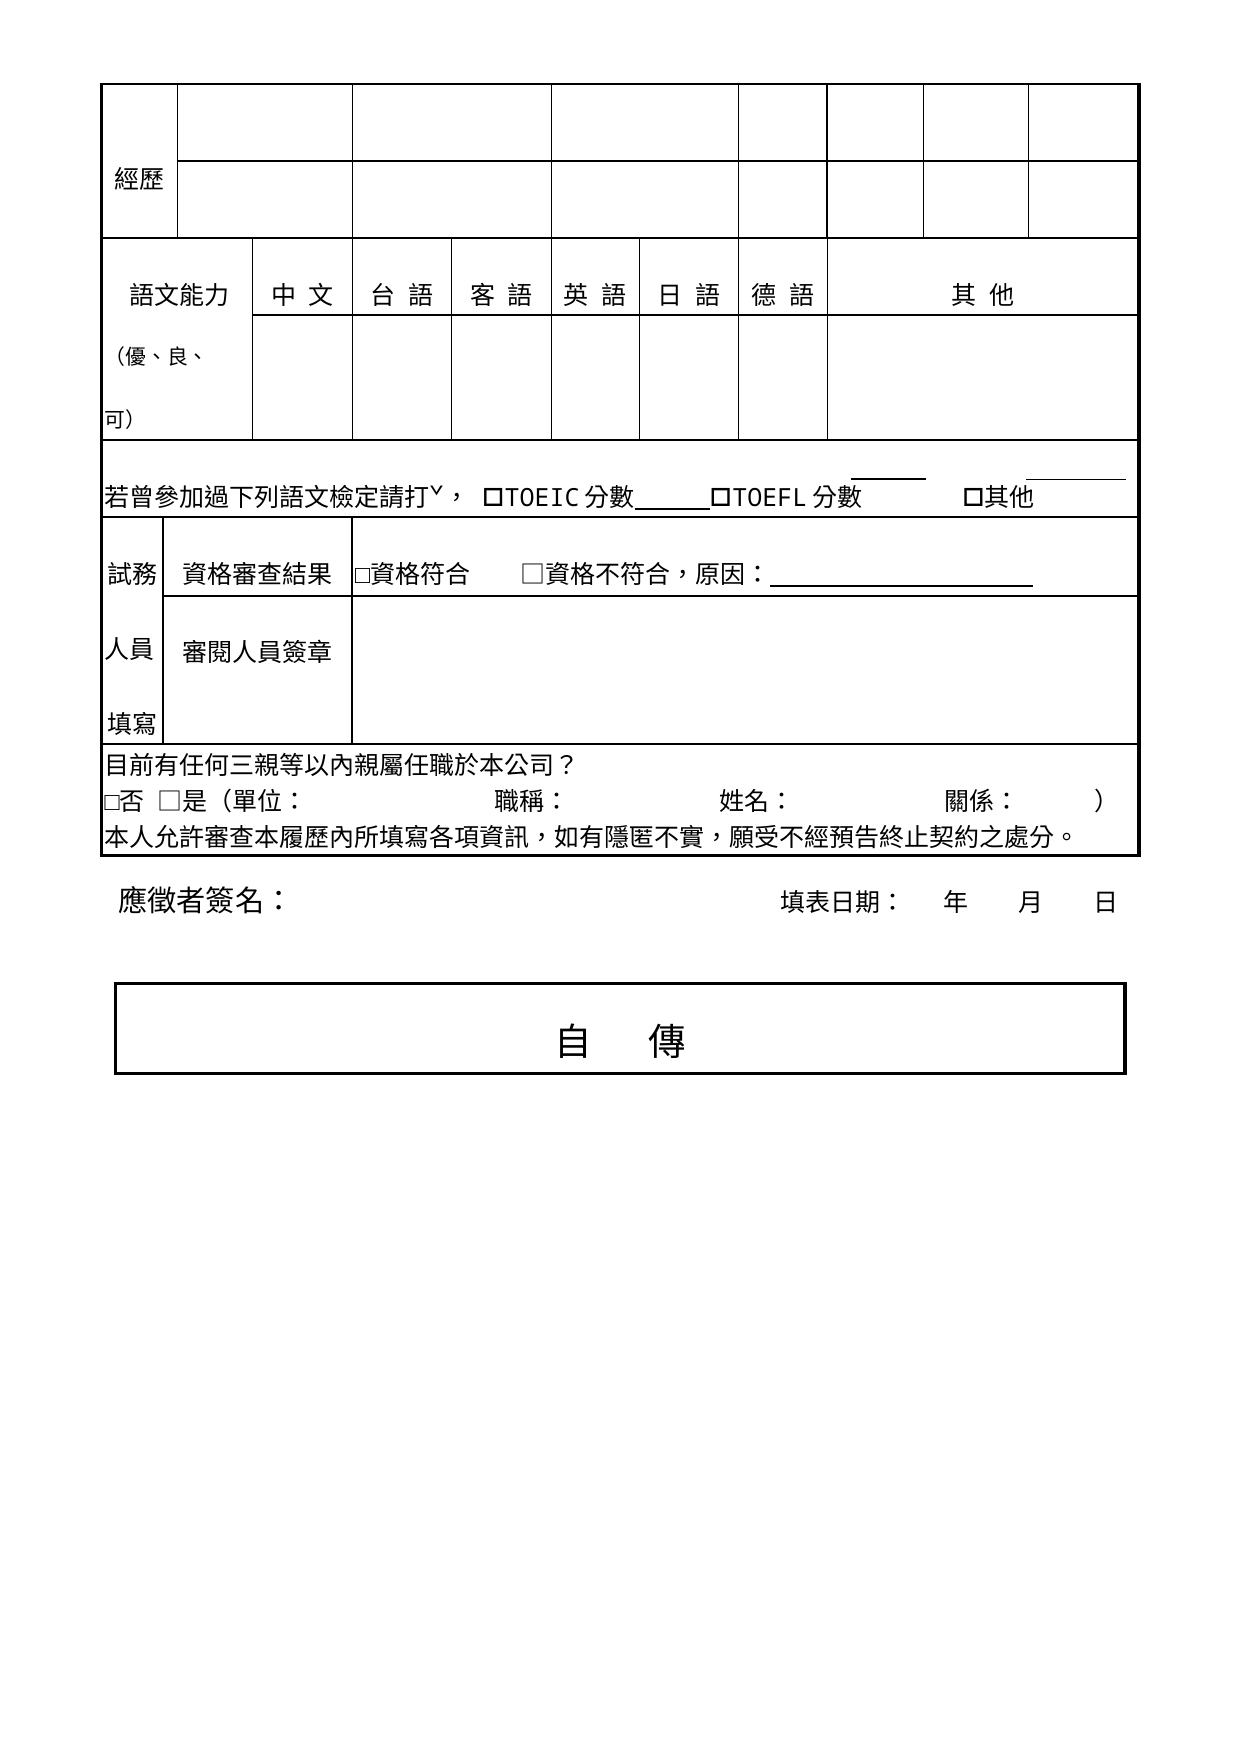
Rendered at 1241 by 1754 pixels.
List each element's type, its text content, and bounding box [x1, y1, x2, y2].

table_cell [552, 85, 738, 160]
table_header 自 傳 [117, 985, 1123, 1072]
table_cell [353, 162, 551, 237]
table_cell [1029, 85, 1137, 160]
table_cell [739, 162, 826, 237]
table_cell [924, 162, 1028, 237]
table_cell 若曾參加過下列語文檢定請打ˇ， TOEIC分數 TOEFL分數 其他 [103, 441, 1137, 516]
table_cell 語文能力（優、良、可） [103, 239, 252, 439]
table_cell 試務 人員 填寫 [103, 518, 162, 743]
table_cell 資格審查結果 [164, 518, 351, 594]
text 應徵者簽名： 填表日期： 年 月 日 [118, 857, 1122, 920]
table_cell [353, 597, 1137, 743]
table_cell [828, 85, 923, 160]
table_cell [253, 316, 352, 439]
table_cell [828, 162, 923, 237]
table_cell 日 語 [640, 239, 738, 314]
table_cell 其 他 [828, 239, 1137, 314]
table_cell 台 語 [353, 239, 451, 314]
table_cell 德 語 [739, 239, 827, 314]
table_cell [178, 162, 352, 237]
table_cell 中 文 [253, 239, 352, 314]
table_cell [552, 162, 738, 237]
table_cell □資格符合 □資格不符合，原因： [353, 518, 1137, 594]
table_cell 審閱人員簽章 [164, 597, 351, 743]
table_cell [1029, 162, 1137, 237]
table_cell [178, 85, 352, 160]
table_cell 客 語 [452, 239, 551, 314]
table_cell [739, 85, 826, 160]
table_cell [640, 316, 738, 439]
table_cell [353, 316, 451, 439]
table_cell 目前有任何三親等以內親屬任職於本公司？ □否 □是（單位： 職稱： 姓名： 關係： ） 本人允許審查本履歷內所填寫各項資訊，如有隱匿不實，願受不經預告終止契約之處分。 [103, 745, 1137, 854]
table_cell [353, 85, 551, 160]
table_cell [552, 316, 639, 439]
table_cell [739, 316, 827, 439]
table_cell [828, 316, 1137, 439]
table_cell 經歷 [103, 85, 177, 237]
table_cell 英 語 [552, 239, 639, 314]
table_cell [924, 85, 1028, 160]
table_cell [452, 316, 551, 439]
